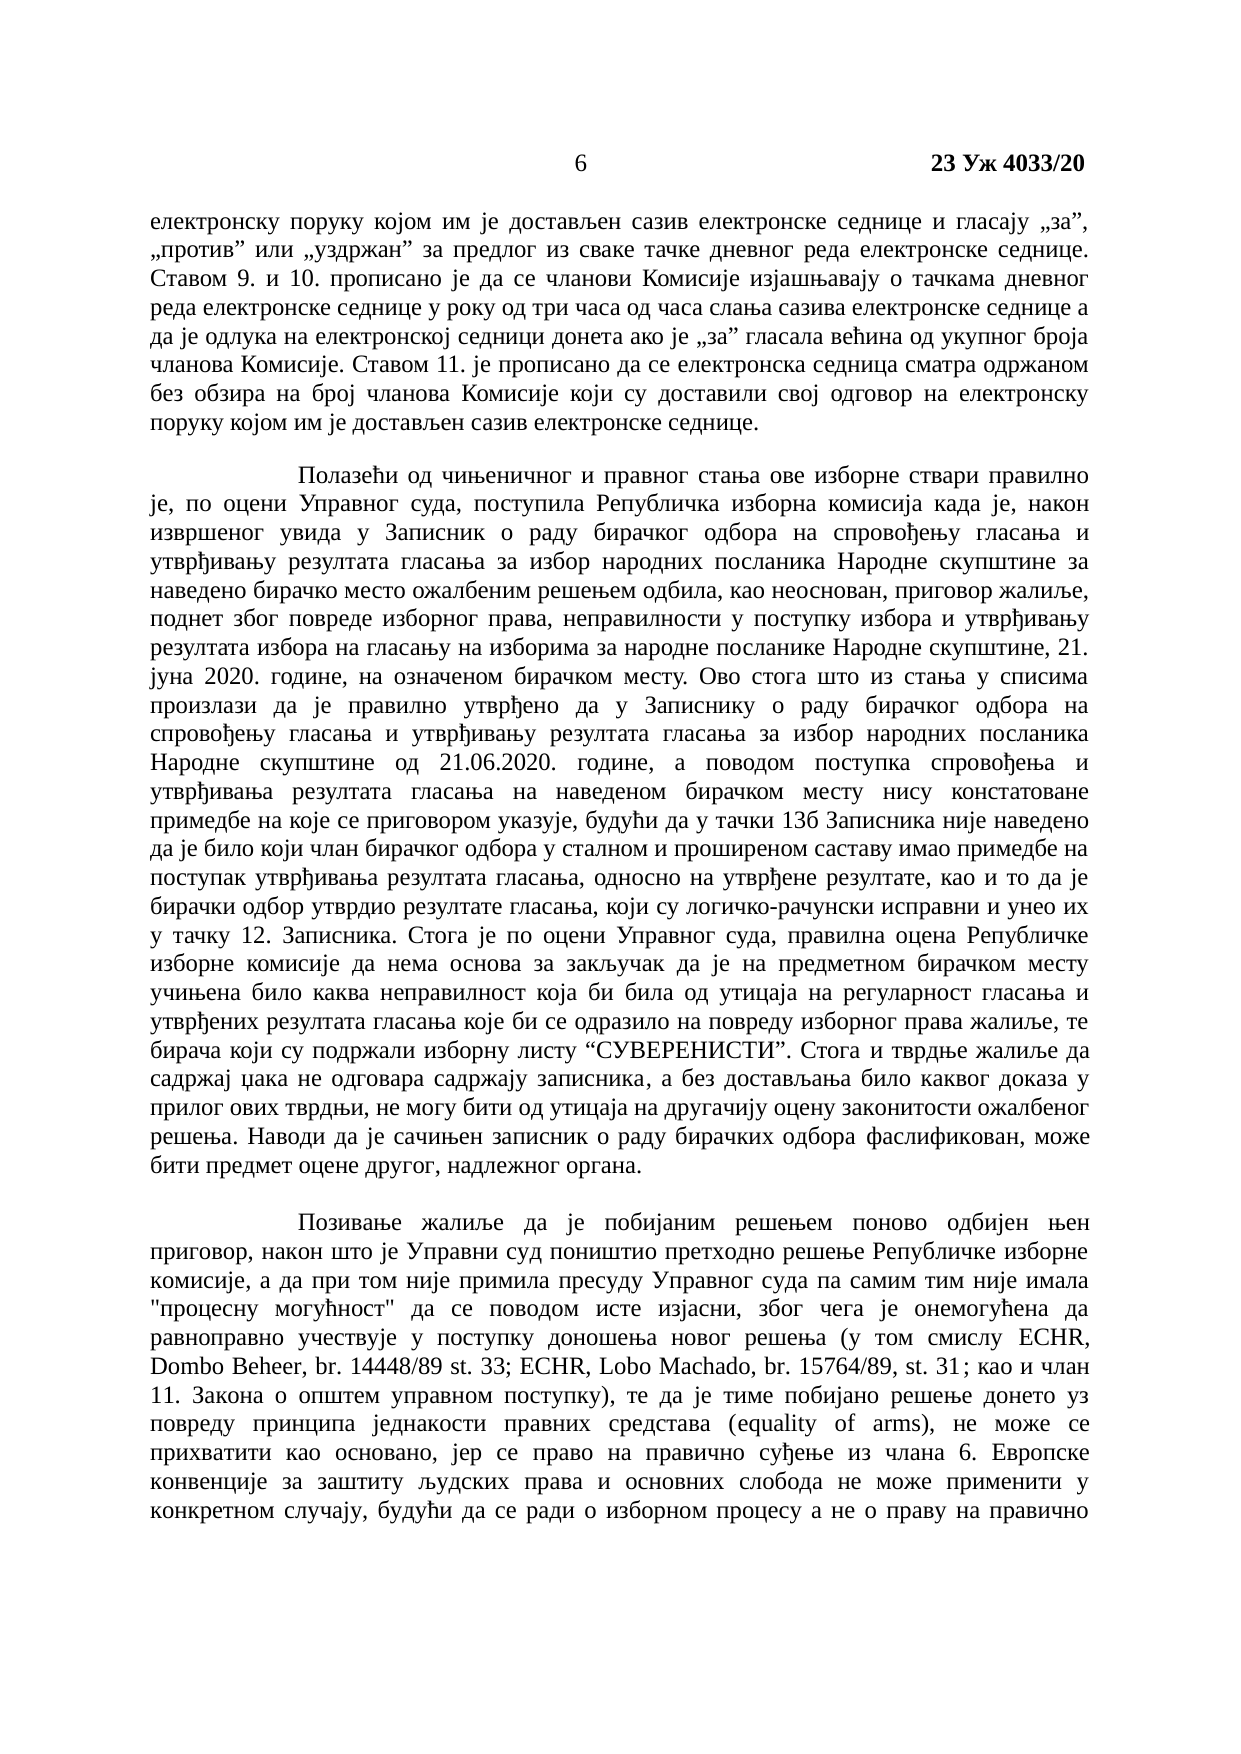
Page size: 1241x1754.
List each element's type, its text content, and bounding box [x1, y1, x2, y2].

text електронску поруку којом им је достављен сазив електронске седнице и гласају „за”, „против” или „уздржан” за предлог из сваке тачке дневног реда електронске седнице. Ставом 9. и 10. прописано је да се чланови Комисије изјашњавају о тачкама дневног реда електронске седнице у року од три часа од часа слања сазива електронске седнице а да је одлука на електронској седници донета ако је „за” гласала већина од укупног броја чланова Комисије. Ставом 11. је прописано да се електронска седница сматра одржаном без обзира на број чланова Комисије који су доставили свој одговор на електронску поруку којом им је достављен сазив електронске седнице. [150, 206, 1090, 436]
text Позивање жалиље да је побијаним решењем поново одбијен њен приговор, након што је Управни суд поништио претходно решење Републичке изборне комисије, а да при том није примила пресуду Управног суда па самим тим није имала "процесну могућност" да се поводом исте изјасни, због чега је онемогућена да равноправно учествује у поступку доношења новог решења (у том смислу ECHR, Dombo Beheer, br. 14448/89 st. 33; ECHR, Lobo Machado, br. 15764/89, st. 31; као и члан 11. Закона о општем управном поступку), те да је тиме побијано решење донето уз повреду принципа једнакости правних средстава (equality of arms), не може се прихватити као основано, јер се право на правично суђење из члана 6. Европске конвенције за заштиту људских права и основних слобода не може применити у конкретном случају, будући да се ради о изборном процесу а не о праву на правично [150, 1207, 1090, 1523]
text Полазећи од чињеничног и правног стања ове изборне ствари правилно је, по оцени Управног суда, поступила Републичка изборна комисија када је, након извршеног увида у Записник о раду бирачког одбора на спровођењу гласања и утврђивању резултата гласања за избор народних посланика Народне скупштине за наведено бирачко место ожалбеним решењем одбила, као неоснован, приговор жалиље, поднет због повреде изборног права, неправилности у поступку избора и утврђивању резултата избора на гласању на изборима за народне посланике Народне скупштине, 21. јуна 2020. године, на означеном бирачком месту. Ово стога што из стања у списима произлази да је правилно утврђено да у Записнику о раду бирачког одбора на спровођењу гласања и утврђивању резултата гласања за избор народних посланика Народне скупштине од 21.06.2020. године, а поводом поступка спровођења и утврђивања резултата гласања на наведеном бирачком месту нису констатоване примедбе на које се приговором указује, будући да у тачки 13б Записника није наведено да је било који члан бирачког одбора у сталном и проширеном саставу имао примедбе на поступак утврђивања резултата гласања, односно на утврђене резултате, као и то да је бирачки одбор утврдио резултате гласања, који су логичко-рачунски исправни и унео их у тачку 12. Записника. Стога је по оцени Управног суда, правилна оцена Републичке изборне комисије да нема основа за закључак да је на предметном бирачком месту учињена било каква неправилност која би била од утицаја на регуларност гласања и утврђених резултата гласања које би се одразило на повреду изборног права жалиље, те бирача који су подржали изборну листу “СУВЕРЕНИСТИ”. Стога и тврдње жалиље да садржај џака не одговара садржају записника, а без достављања било каквог доказа у прилог ових тврдњи, не могу бити од утицаја на другачију оцену законитости ожалбеног решења. Наводи да је сачињен записник о раду бирачких одбора фаслификован, може бити предмет оцене другог, надлежног органа. [150, 460, 1090, 1178]
